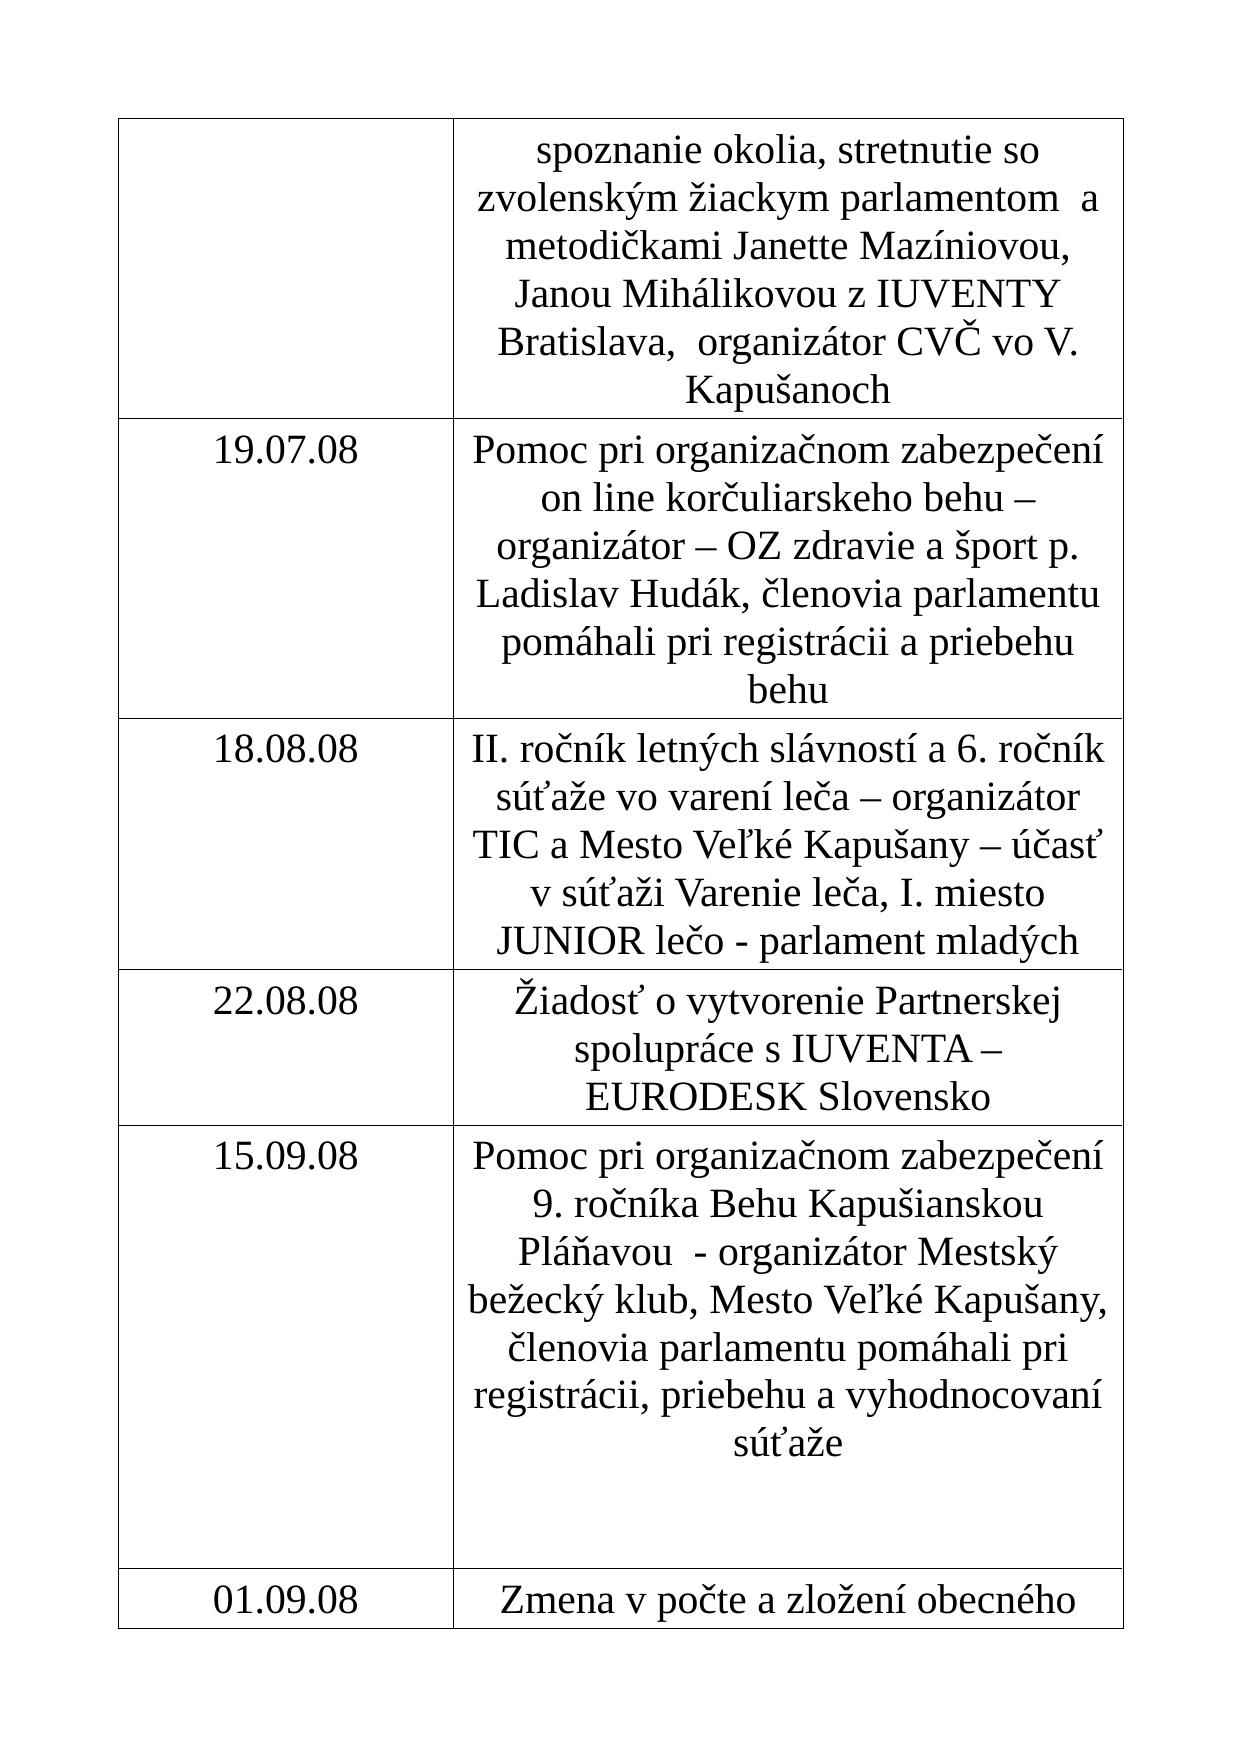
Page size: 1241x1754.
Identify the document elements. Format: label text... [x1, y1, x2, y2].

table_cell 19.07.08 [119, 419, 453, 718]
table_cell Pomoc pri organizačnom zabezpečení 9. ročníka Behu Kapušianskou Pláňavou - organizátor Mestský bežecký klub, Mesto Veľké Kapušany, členovia parlamentu pomáhali pri registrácii, priebehu a vyhodnocovaní súťaže [454, 1125, 1123, 1567]
table_cell 22.08.08 [119, 970, 453, 1124]
table_cell 01.09.08 [119, 1569, 453, 1628]
table_cell Zmena v počte a zložení obecného [454, 1568, 1123, 1628]
table_cell II. ročník letných slávností a 6. ročník súťaže vo varení leča – organizátor TIC a Mesto Veľké Kapušany – účasť v súťaži Varenie leča, I. miesto JUNIOR lečo - parlament mladých [454, 718, 1123, 969]
table_cell [119, 119, 453, 418]
table_cell Žiadosť o vytvorenie Partnerskej spolupráce s IUVENTA – EURODESK Slovensko [454, 969, 1123, 1124]
table_cell Pomoc pri organizačnom zabezpečení on line korčuliarskeho behu – organizátor – OZ zdravie a šport p. Ladislav Hudák, členovia parlamentu pomáhali pri registrácii a priebehu behu [454, 418, 1123, 718]
table_cell 18.08.08 [119, 719, 453, 969]
table_cell 15.09.08 [119, 1126, 453, 1567]
table_cell spoznanie okolia, stretnutie so zvolenským žiackym parlamentom a metodičkami Janette Mazíniovou, Janou Mihálikovou z IUVENTY Bratislava, organizátor CVČ vo V. Kapušanoch [454, 119, 1123, 418]
